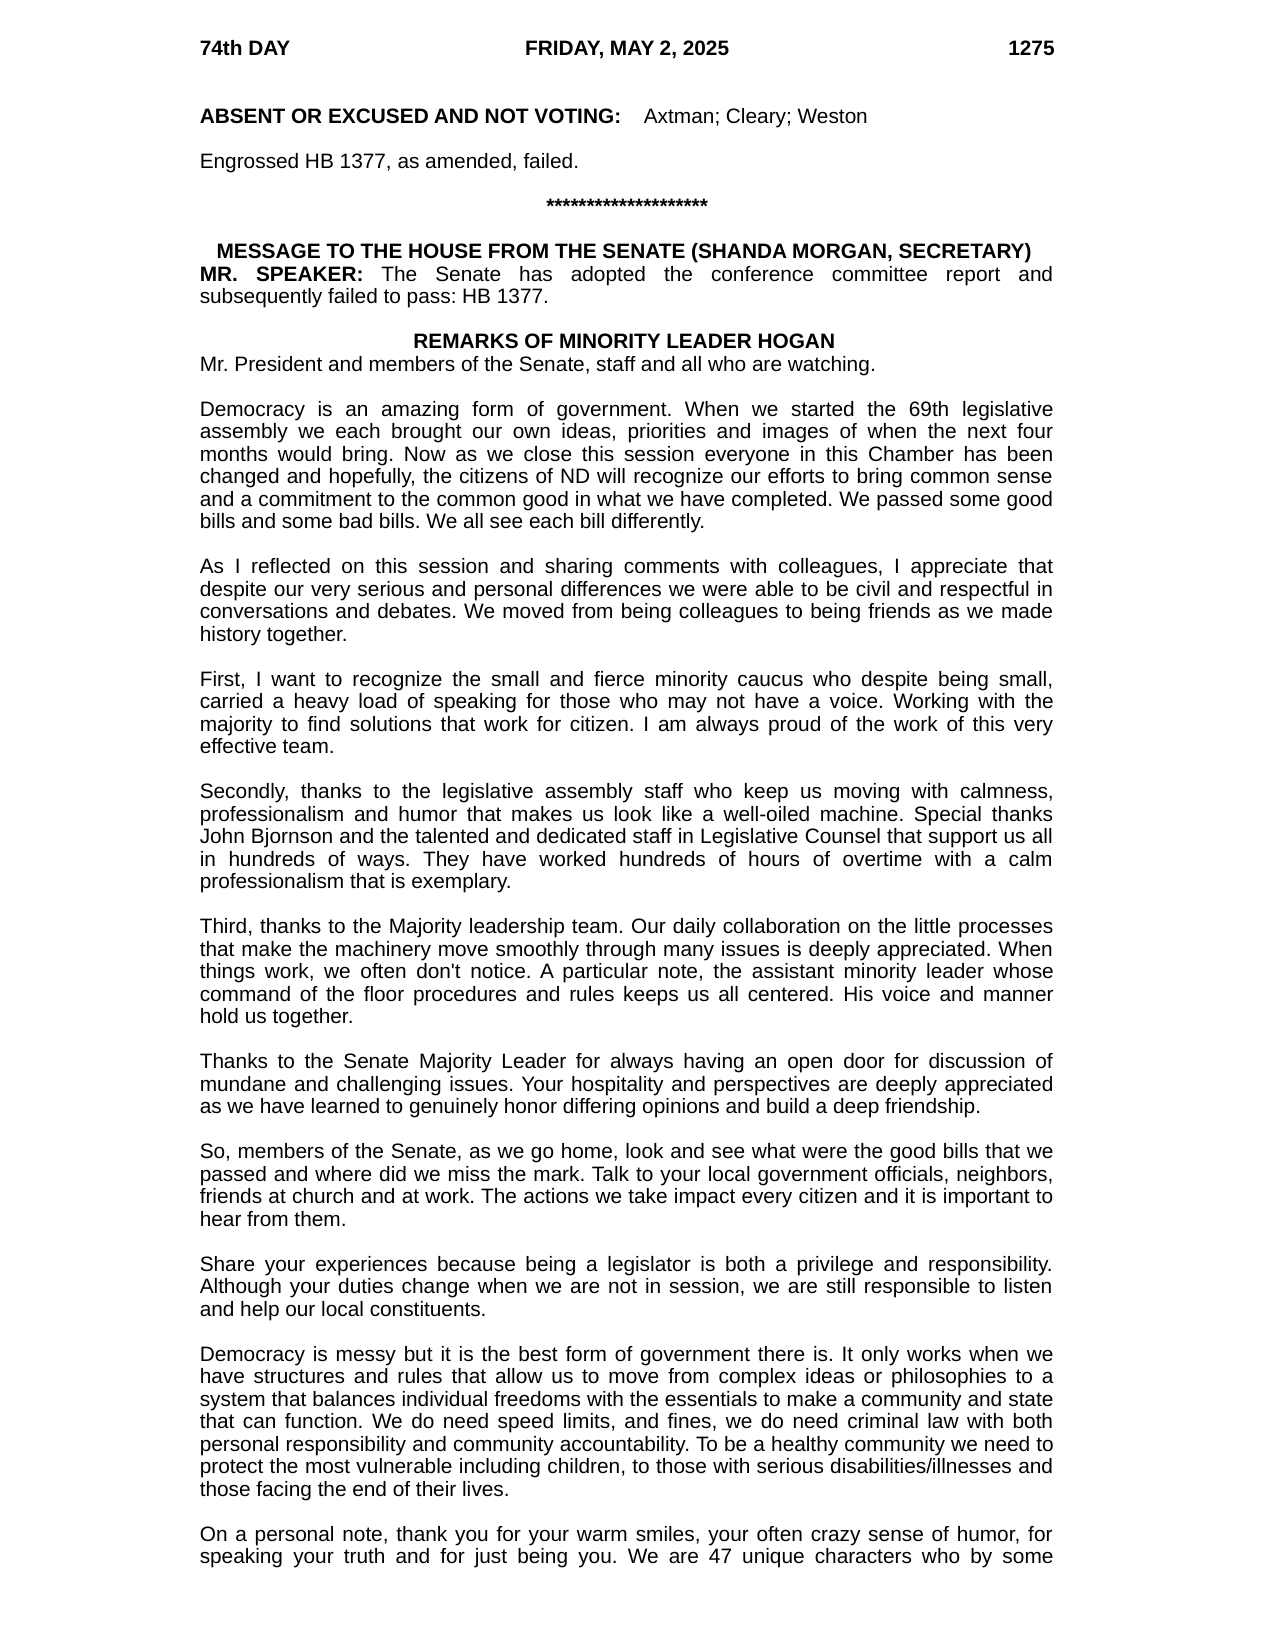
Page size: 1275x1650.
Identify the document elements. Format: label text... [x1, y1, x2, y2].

text Mr. President and members of the Senate, staff and all who are watching. [199, 353, 1054, 376]
text Thanks to the Senate Majority Leader for always having an open door for discussion of mundane and challenging issues. Your hospitality and perspectives are deeply appreciated as we have learned to genuinely honor differing opinions and build a deep friendship. [199, 1051, 1054, 1118]
title ABSENT OR EXCUSED AND NOT VOTING: Axtman; Cleary; Weston [199, 106, 1054, 128]
text So, members of the Senate, as we go home, look and see what were the good bills that we passed and where did we miss the mark. Talk to your local government officials, neighbors, friends at church and at work. The actions we take impact every citizen and it is important to hear from them. [199, 1141, 1054, 1231]
text First, I want to recognize the small and fierce minority caucus who despite being small, carried a heavy load of speaking for those who may not have a voice. Working with the majority to find solutions that work for citizen. I am always proud of the work of this very effective team. [199, 668, 1054, 758]
text [0, 0, 118, 66]
text Secondly, thanks to the legislative assembly staff who keep us moving with calmness, professionalism and humor that makes us look like a well-oiled machine. Special thanks John Bjornson and the talented and dedicated staff in Legislative Counsel that support us all in hundreds of ways. They have worked hundreds of hours of overtime with a calm professionalism that is exemplary. [199, 781, 1054, 893]
subtitle Page 1274 [9, 9, 109, 57]
text ******************** [199, 196, 1054, 218]
text REMARKS OF MINORITY LEADER HOGAN [199, 331, 1054, 353]
text Third, thanks to the Majority leadership team. Our daily collaboration on the little processes that make the machinery move smoothly through many issues is deeply appreciated. When things work, we often don't notice. A particular note, the assistant minority leader whose command of the floor procedures and rules keeps us all centered. His voice and manner hold us together. [199, 916, 1054, 1028]
text Democracy is messy but it is the best form of government there is. It only works when we have structures and rules that allow us to move from complex ideas or philosophies to a system that balances individual freedoms with the essentials to make a community and state that can function. We do need speed limits, and fines, we do need criminal law with both personal responsibility and community accountability. To be a healthy community we need to protect the most vulnerable including children, to those with serious disabilities/illnesses and those facing the end of their lives. [199, 1343, 1054, 1501]
text On a personal note, thank you for your warm smiles, your often crazy sense of humor, for speaking your truth and for just being you. We are 47 unique characters who by some [199, 1523, 1054, 1568]
text As I reflected on this session and sharing comments with colleagues, I appreciate that despite our very serious and personal differences we were able to be civil and respectful in conversations and debates. We moved from being colleagues to being friends as we made history together. [199, 556, 1054, 646]
text Democracy is an amazing form of government. When we started the 69th legislative assembly we each brought our own ideas, priorities and images of when the next four months would bring. Now as we close this session everyone in this Chamber has been changed and hopefully, the citizens of ND will recognize our efforts to bring common sense and a commitment to the common good in what we have completed. We passed some good bills and some bad bills. We all see each bill differently. [199, 398, 1054, 533]
text Share your experiences because being a legislator is both a privilege and responsibility. Although your duties change when we are not in session, we are still responsible to listen and help our local constituents. [199, 1253, 1054, 1321]
text Engrossed HB 1377, as amended, failed. [199, 151, 1054, 173]
text MESSAGE TO THE HOUSE FROM THE SENATE (SHANDA MORGAN, SECRETARY) [199, 241, 1054, 263]
text MR. SPEAKER: The Senate has adopted the conference committee report and subsequently failed to pass: HB 1377. [199, 263, 1054, 308]
